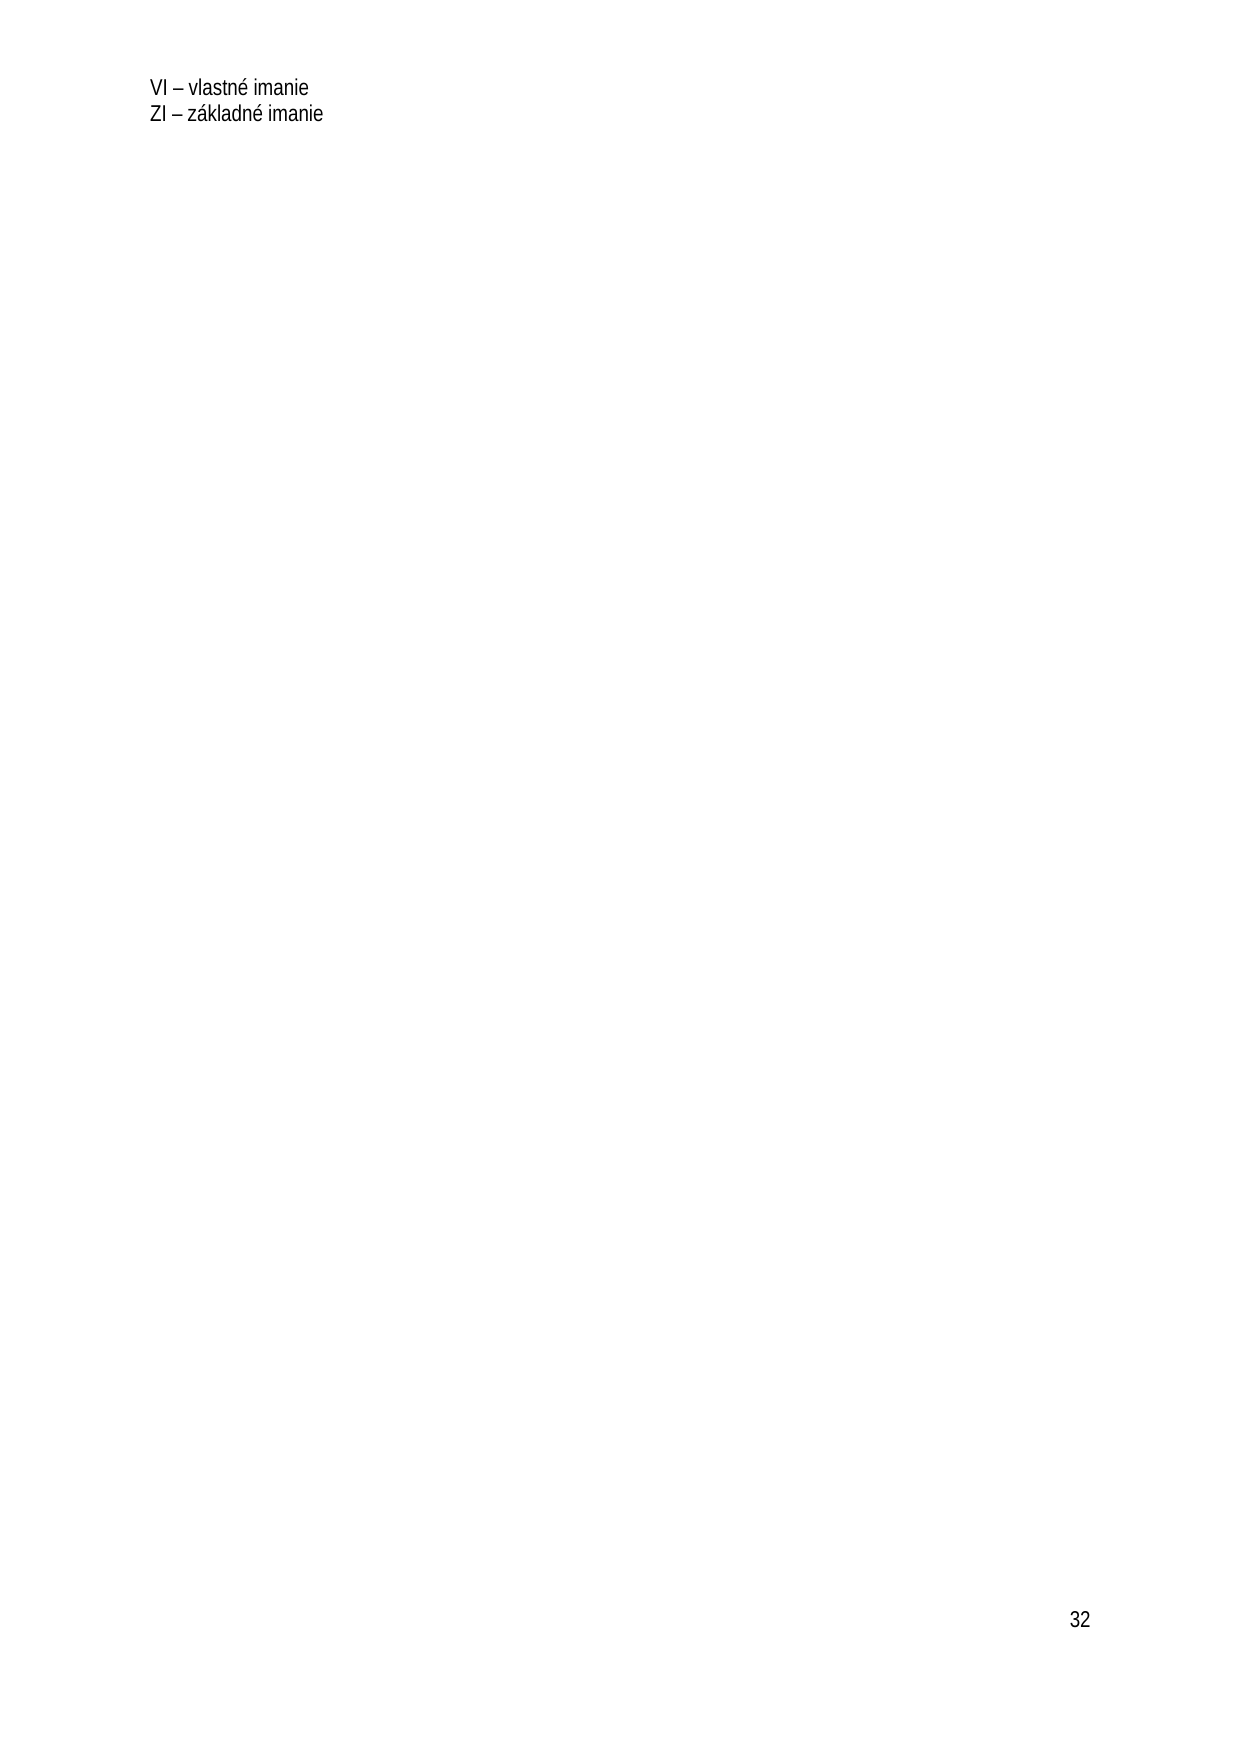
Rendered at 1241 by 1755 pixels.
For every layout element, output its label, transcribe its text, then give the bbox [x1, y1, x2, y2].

text ZI – základné imanie [150, 100, 1090, 126]
text VI – vlastné imanie [150, 74, 1090, 100]
